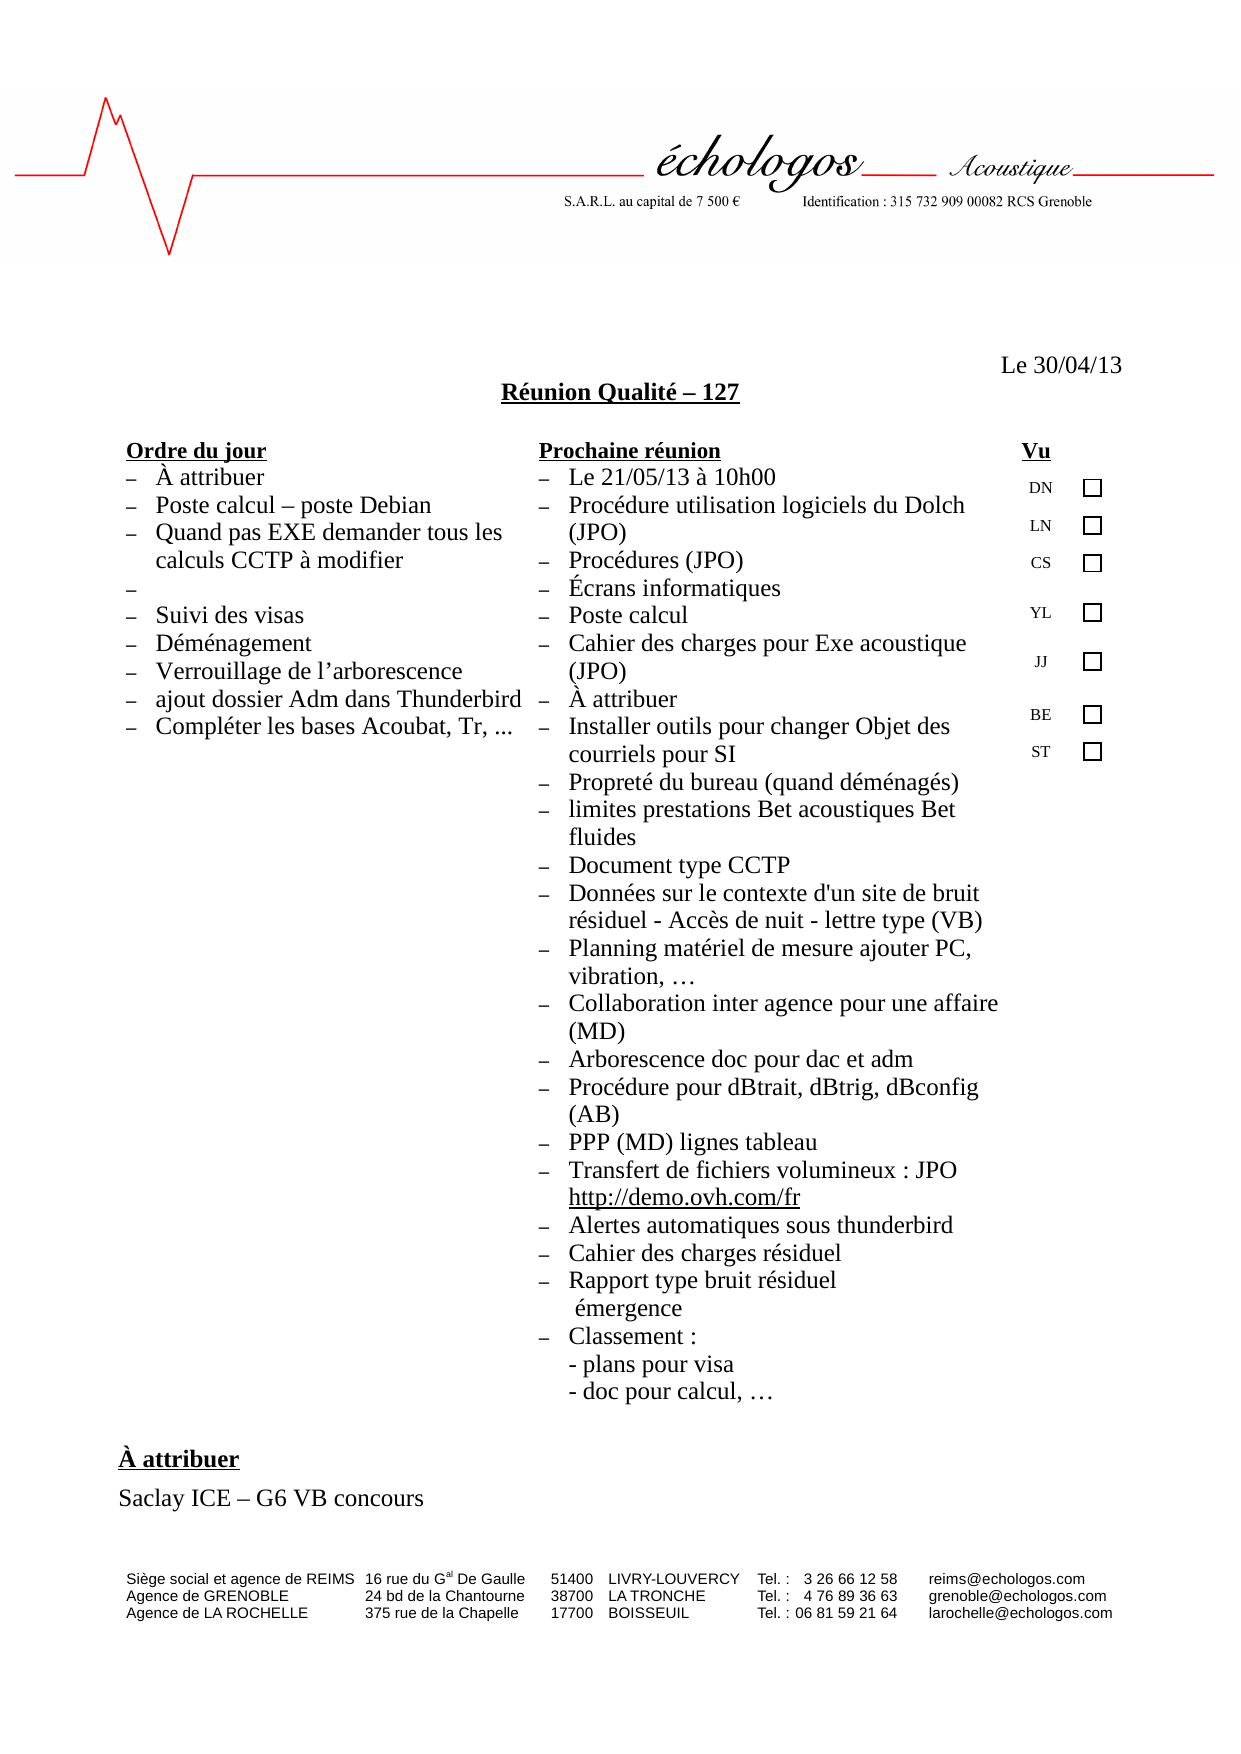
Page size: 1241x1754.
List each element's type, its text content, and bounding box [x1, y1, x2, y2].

table_cell [1067, 742, 1121, 1433]
table_cell DN [1014, 463, 1067, 512]
table_cell [1067, 686, 1121, 742]
table_cell Le 21/05/13 à 10h00 Procédure utilisation logiciels du Dolch (JPO) Procédures (JPO) Écrans informatiques Poste calcul Cahier des charges pour Exe acoustique (JPO) À attribuer Installer outils pour changer Objet des courriels pour SI Propreté du bureau (quand déménagés) limites prestations Bet acoustiques Bet fluides Document type CCTP Données sur le contexte d'un site de bruit résiduel - Accès de nuit - lettre type (VB) Planning matériel de mesure ajouter PC, vibration, … Collaboration inter agence pour une affaire (MD) Arborescence doc pour dac et adm Procédure pour dBtrait, dBtrig, dBconfig (AB) PPP (MD) lignes tableau Transfert de fichiers volumineux : JPO http://demo.ovh.com/fr Alertes automatiques sous thunderbird Cahier des charges résiduel Rapport type bruit résiduel émergence Classement : - plans pour visa - doc pour calcul, … [531, 463, 1014, 1433]
table_cell [1067, 588, 1121, 637]
title Réunion Qualité – 127 [118, 378, 1122, 406]
table_cell YL [1014, 588, 1067, 637]
picture [0, 88, 1241, 266]
table_cell [1067, 513, 1121, 538]
table_cell JJ [1014, 637, 1067, 686]
table_cell LN [1014, 513, 1067, 538]
text Saclay ICE – G6 VB concours [118, 1484, 1122, 1512]
table_cell ST [1014, 742, 1067, 1433]
table_header Vu [1014, 431, 1121, 463]
table_header Prochaine réunion [531, 431, 1014, 463]
text À attribuer [118, 1445, 1122, 1472]
table_cell BE [1014, 686, 1067, 742]
table_cell [1067, 539, 1121, 588]
table_cell [1067, 463, 1121, 512]
table_cell [1067, 637, 1121, 686]
table_header Ordre du jour [119, 431, 531, 463]
subtitle Le 30/04/13 [118, 351, 1122, 378]
table_cell À attribuer Poste calcul – poste Debian Quand pas EXE demander tous les calculs CCTP à modifier Suivi des visas Déménagement Verrouillage de l’arborescence ajout dossier Adm dans Thunderbird Compléter les bases Acoubat, Tr, ... [119, 463, 531, 1433]
table_cell CS [1014, 539, 1067, 588]
